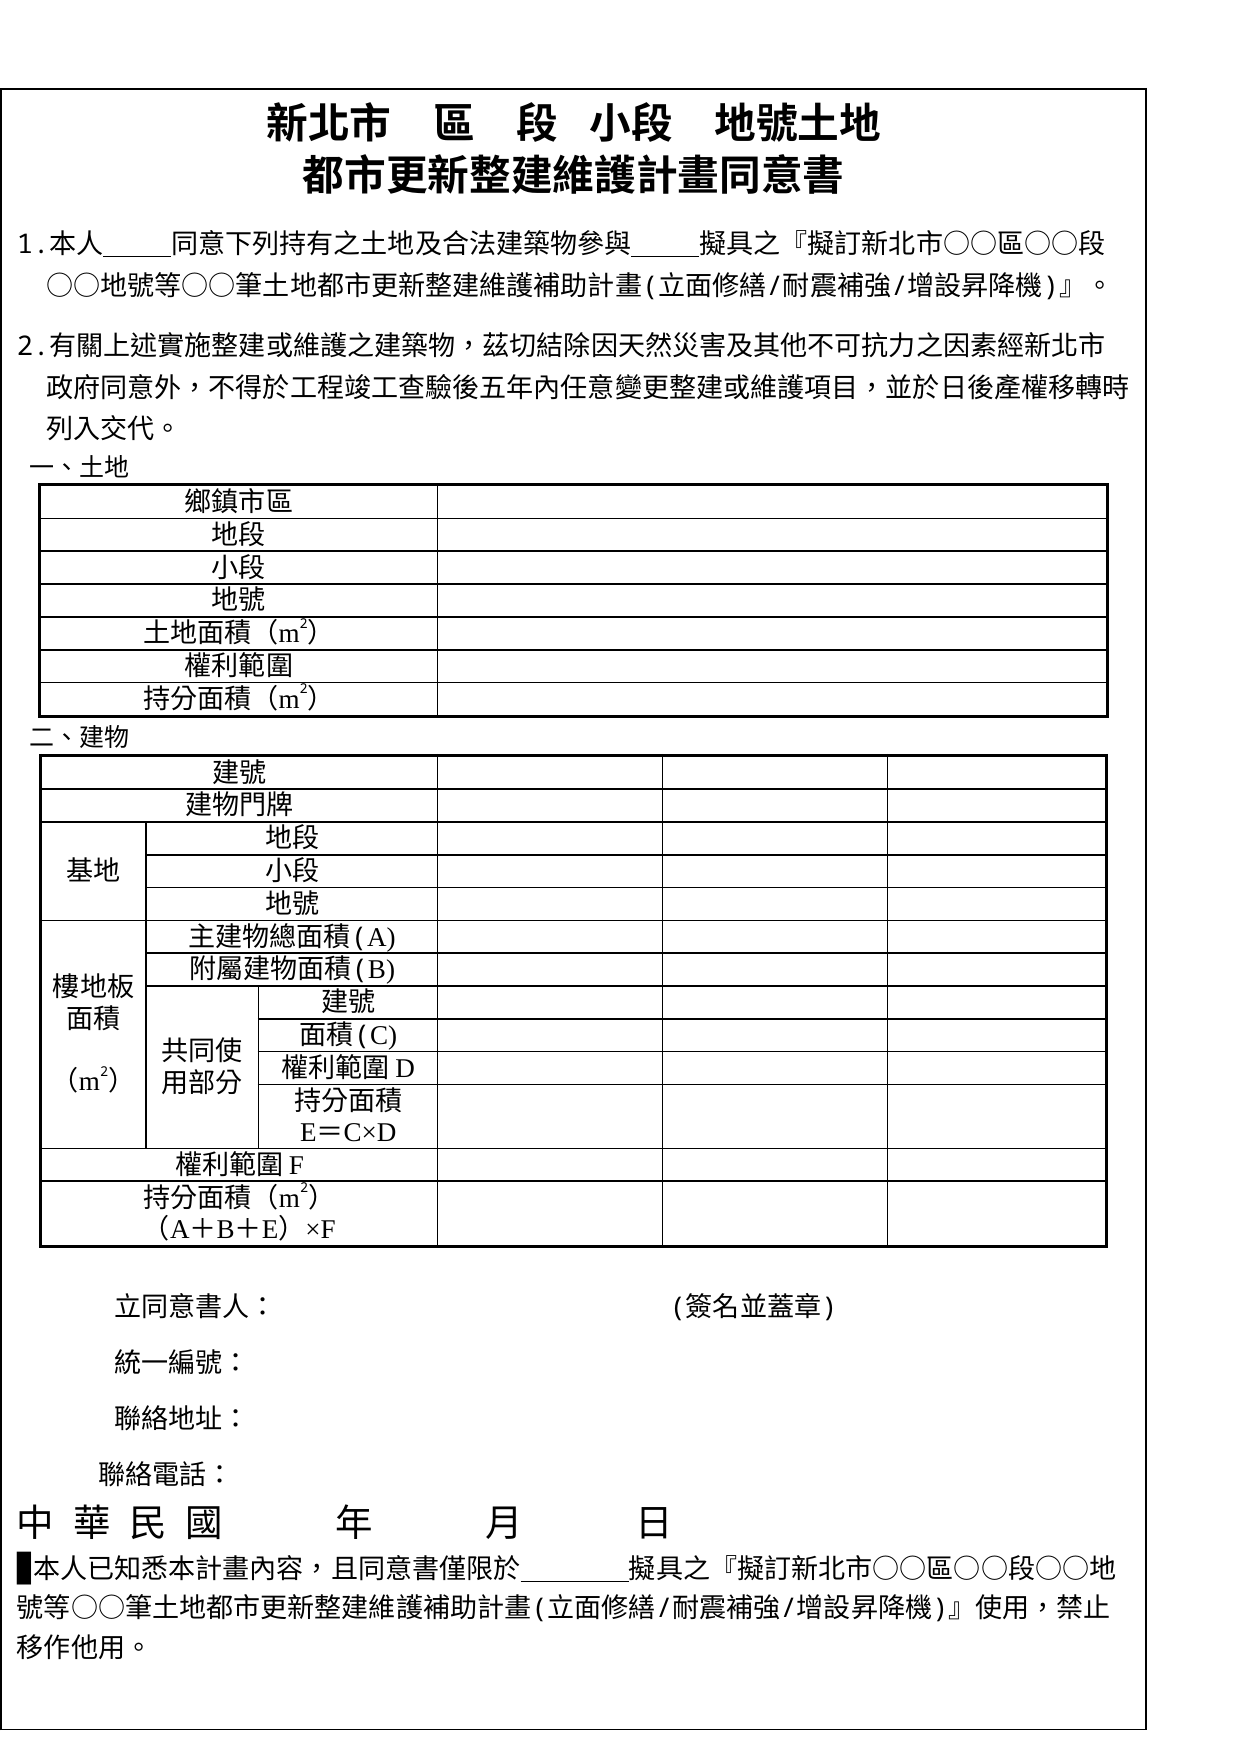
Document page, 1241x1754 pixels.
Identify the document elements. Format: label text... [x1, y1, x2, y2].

table_cell [888, 1182, 1105, 1244]
table_cell 小段 [41, 552, 437, 583]
table_cell [438, 987, 662, 1018]
table_cell [888, 823, 1105, 854]
table_cell [438, 888, 662, 919]
table_cell [663, 954, 887, 985]
table_cell 地段 [41, 519, 437, 550]
table_cell 主建物總面積(A) [147, 921, 437, 952]
table_cell [663, 987, 887, 1018]
table_cell 持分面積 E＝C×D [259, 1085, 437, 1148]
table_header [663, 757, 887, 788]
table_cell 權利範圍D [259, 1052, 437, 1083]
text 1.本人 同意下列持有之土地及合法建築物參與 擬具之『擬訂新北市○○區○○段○○地號等○○筆土地都市更新整建維護補助計畫(立面修繕/耐震補強/增設昇降機)』。 [17, 220, 1130, 303]
text 都市更新整建維護計畫同意書 [17, 149, 1130, 201]
table_cell [663, 1020, 887, 1051]
text ▉本人已知悉本計畫內容，且同意書僅限於 擬具之『擬訂新北市○○區○○段○○地號等○○筆土地都市更新整建維護補助計畫(立面修繕/耐震補強/增設昇降機)』使用，禁止移作他用。 [17, 1547, 1130, 1665]
table_header [888, 757, 1105, 788]
table_cell [888, 921, 1105, 952]
table_cell 地號 [41, 585, 437, 616]
table_cell [663, 790, 887, 821]
table_cell [438, 1149, 662, 1180]
table_cell [438, 1020, 662, 1051]
table_cell [663, 823, 887, 854]
table_cell 樓地板面積 （m2） [42, 921, 145, 1148]
table_cell 建號 [259, 987, 437, 1018]
text 聯絡電話： [17, 1453, 1130, 1492]
table_cell [438, 683, 1106, 714]
table_cell [663, 1149, 887, 1180]
table_cell [438, 552, 1106, 583]
table_cell 小段 [147, 856, 437, 887]
table_cell [438, 618, 1106, 649]
text 一、土地 [17, 447, 1130, 483]
table_cell [888, 954, 1105, 985]
text 立同意書人： (簽名並蓋章) [17, 1285, 1130, 1324]
table_cell [438, 1085, 662, 1148]
table_cell 基地 [42, 823, 145, 919]
table_cell 土地面積（m2） [41, 618, 437, 649]
text 統一編號： [17, 1341, 1130, 1381]
table_cell [663, 1052, 887, 1083]
table_cell 權利範圍 [41, 651, 437, 682]
table_cell [438, 921, 662, 952]
table_cell [663, 1182, 887, 1244]
table_cell 共同使用部分 [147, 987, 258, 1148]
table_cell 地號 [147, 888, 437, 919]
table_cell [438, 651, 1106, 682]
table_header [438, 486, 1106, 518]
table_cell 持分面積（m2） [41, 683, 437, 714]
table_cell [438, 585, 1106, 616]
table_header 建號 [42, 757, 437, 788]
table_cell [438, 1052, 662, 1083]
table_cell 權利範圍F [42, 1149, 437, 1180]
table_cell [438, 954, 662, 985]
table_cell [438, 856, 662, 887]
table_cell [888, 987, 1105, 1018]
table_cell [888, 1149, 1105, 1180]
table_cell [438, 519, 1106, 550]
table_cell [438, 790, 662, 821]
text 聯絡地址： [17, 1397, 1130, 1437]
text 新北市 區 段 小段 地號土地 [17, 97, 1130, 149]
table_cell [663, 856, 887, 887]
table_cell 持分面積（m2） （A＋B＋E）×F [42, 1182, 437, 1244]
table_cell [438, 1182, 662, 1244]
table_cell [438, 823, 662, 854]
table_cell 地段 [147, 823, 437, 854]
table_cell 附屬建物面積(B) [147, 954, 437, 985]
table_cell [663, 921, 887, 952]
table_cell [888, 1052, 1105, 1083]
table_header [438, 757, 662, 788]
table_cell [663, 888, 887, 919]
table_cell [888, 1085, 1105, 1148]
table_cell [888, 888, 1105, 919]
text 二、建物 [17, 718, 1130, 754]
table_cell [888, 790, 1105, 821]
table_cell 建物門牌 [42, 790, 437, 821]
table_header 鄉鎮市區 [41, 486, 437, 518]
table_cell [888, 856, 1105, 887]
table_cell 面積(C) [259, 1020, 437, 1051]
text 中 華 民 國 年 月 日 [17, 1492, 1130, 1547]
text 2.有關上述實施整建或維護之建築物，茲切結除因天然災害及其他不可抗力之因素經新北市政府同意外，不得於工程竣工查驗後五年內任意變更整建或維護項目，並於日後產權移轉時列入交代。 [17, 322, 1130, 447]
table_cell [888, 1020, 1105, 1051]
table_cell [663, 1085, 887, 1148]
